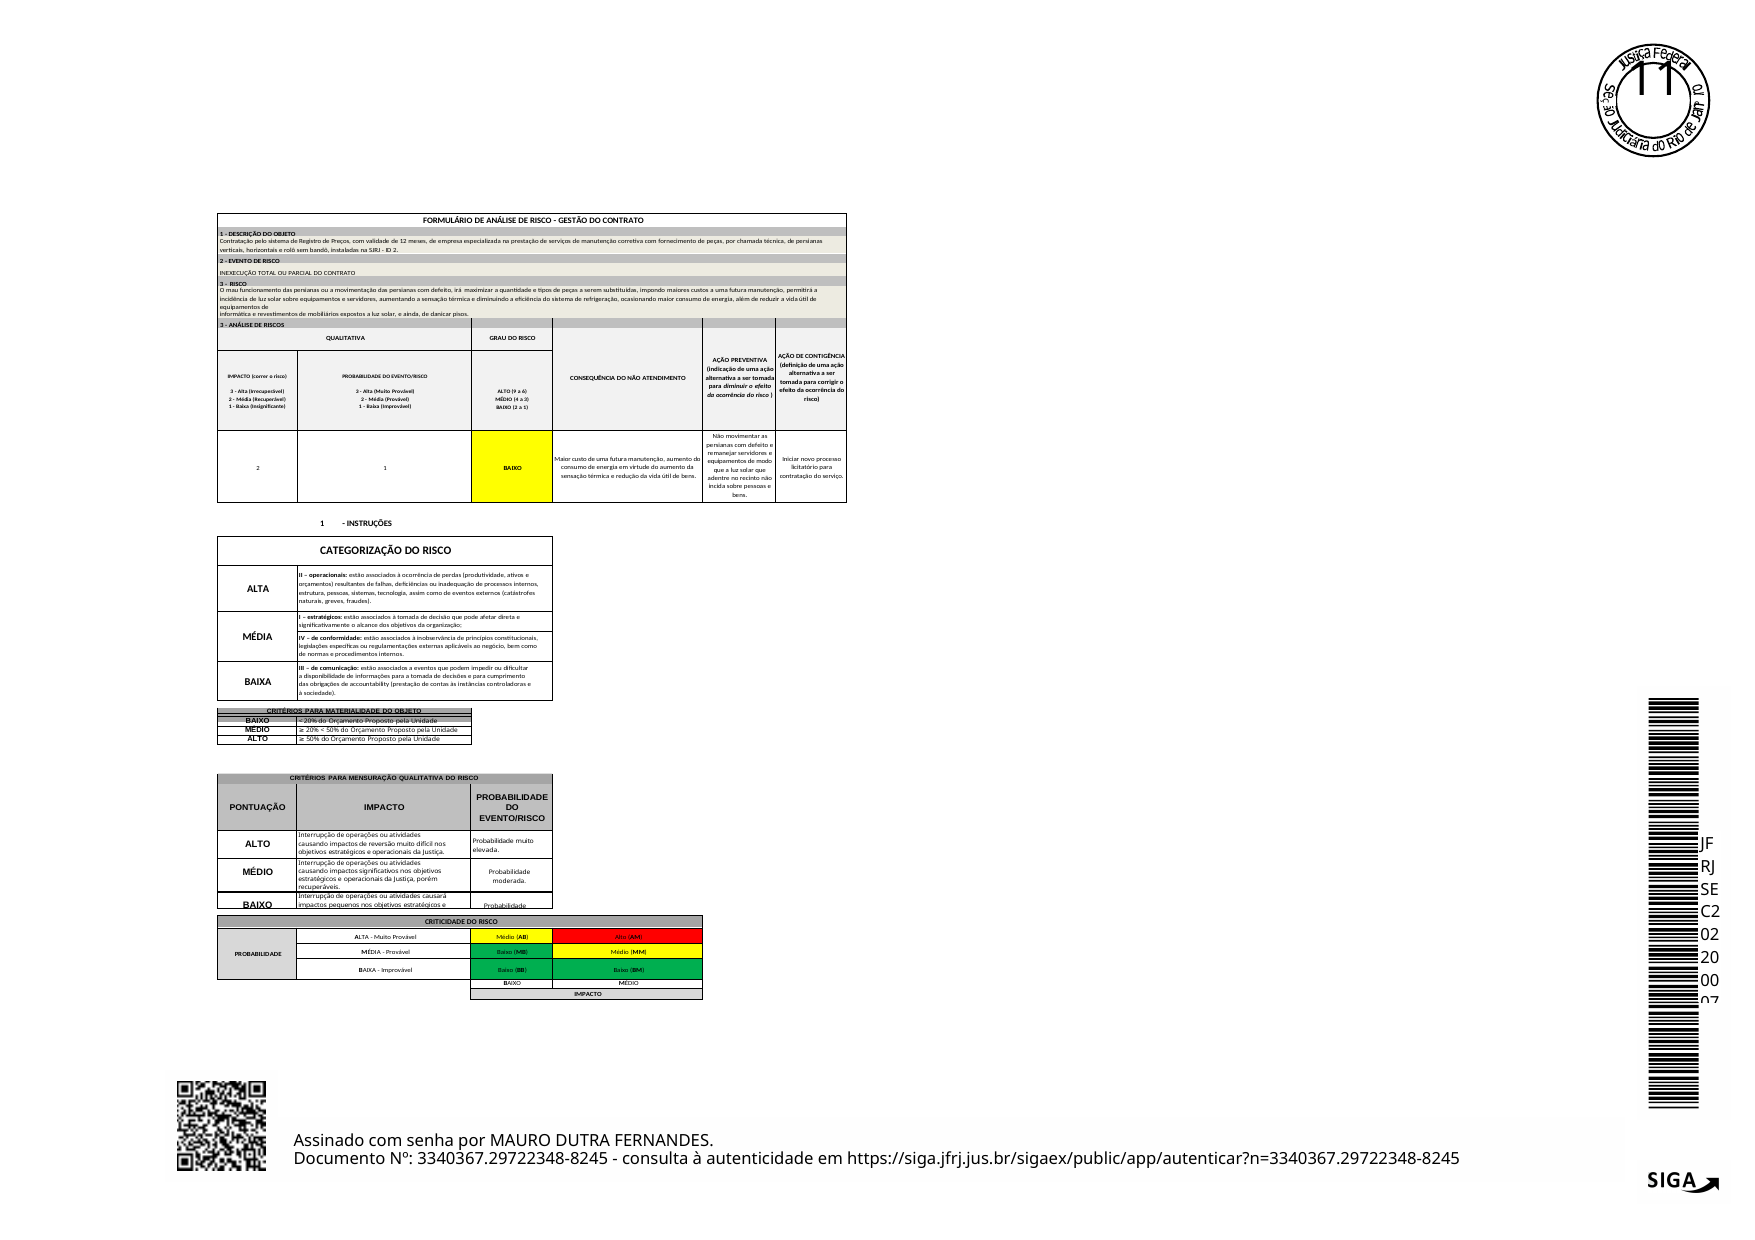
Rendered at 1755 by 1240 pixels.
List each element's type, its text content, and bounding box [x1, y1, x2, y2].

table_cell PONTUAÇÃO [218, 784, 296, 830]
table_cell Interrupção de operações ou atividades causando impactos significativos nos objetivos estratégicos e operacionais da Justiça, porém recuperáveis. [297, 859, 470, 891]
table_cell II – operacionais: estão associados à ocorrência de perdas (produtividade, ativos e orçamentos) resultantes de falhas, deficiências ou inadequação de processos internos, estrutura, pessoas, sistemas, tecnologia, assim como de eventos externos (catástrofes naturais, greves, fraudes). [298, 566, 552, 611]
table_cell 2 [218, 431, 297, 502]
table_cell Interrupção de operações ou atividades causando impactos de reversão muito difícil nos objetivos estratégicos e operacionais da Justiça. [297, 831, 470, 858]
table_cell IMPACTO [471, 989, 702, 999]
text e [1693, 97, 1707, 105]
table_cell [553, 330, 702, 350]
table_cell ALTO [218, 831, 296, 858]
table_cell [218, 980, 470, 999]
table_cell I – estratégicos: estão associados à tomada de decisão que pode afetar direta e significativamente o alcance dos objetivos da organização; [298, 612, 552, 631]
table_cell ≥ 50% do Orçamento Proposto pela Unidade [297, 736, 471, 744]
table_cell AÇÃO DE CONTIGÊNCIA (definição de uma ação alternativa a ser tomada para corrigir o efeito da ocorrência do risco) [776, 350, 846, 430]
table_cell BAIXO [471, 980, 552, 988]
table_cell [703, 330, 775, 350]
text 1 - INSTRUÇÕES [320, 518, 1723, 528]
table_cell MÉDIO [553, 980, 702, 988]
table_cell GRAU DO RISCO [472, 330, 552, 350]
table_cell Alto (AM) [553, 929, 702, 943]
table_cell ALTO (9 a 6) MÉDIO (4 a 3) BAIXO (2 a 1) [472, 351, 552, 430]
table_cell PROBABILIDADE DO EVENTO/RISCO [471, 784, 552, 830]
table_cell 1 - DESCRIÇÃO DO OBJETO Contratação pelo sistema de Registro de Preços, com validade de 12 meses, de empresa especializada na prestação de serviços de manutenção corretiva com fornecimento de peças, por chamada técnica, de persianas verticais, horizontais e rolô sem bandô, instaladas na SJRJ - ID 2. [218, 236, 846, 253]
table_cell Médio (MM) [553, 944, 702, 958]
table_header CRITICIDADE DO RISCO [218, 916, 702, 927]
table_cell BAIXO [218, 893, 296, 908]
table_cell Probabilidade muito elevada. [471, 831, 552, 858]
table_cell IMPACTO [297, 784, 470, 830]
table_cell PROBABILIDADE DO EVENTO/RISCO 3 - Alta (Muito Provável) 2 - Média (Provável) 1 - Baixa (Improvável) [298, 351, 471, 430]
table_cell ≥ 20% < 50% do Orçamento Proposto pela Unidade [297, 727, 471, 735]
table_cell [218, 330, 297, 350]
table_cell BAIXA [218, 662, 297, 699]
table_cell AÇÃO PREVENTIVA (indicação de uma ação alternativa a ser tomada para diminuir o efeito da ocorrência do risco ) [703, 350, 775, 430]
table_header CRITÉRIOS PARA MENSURAÇÃO QUALITATIVA DO RISCO [218, 774, 552, 784]
text JFRJSEC202200007A [1700, 832, 1721, 1002]
table_cell Baixo (BM) [553, 959, 702, 979]
text ç [1600, 98, 1614, 106]
table_cell Probabilidade moderada. [471, 859, 552, 891]
table_header FORMULÁRIO DE ANÁLISE DE RISCO - GESTÃO DO CONTRATO [218, 214, 846, 227]
table_cell PROBABILIDADE [218, 929, 296, 979]
table_cell MÉDIO [218, 727, 296, 735]
table_cell 1 [298, 431, 471, 502]
table_cell BAIXO [218, 722, 296, 726]
table_cell IV – de conformidade: estão associados à inobservância de princípios constitucionais, legislações específicas ou regulamentações externas aplicáveis ao negócio, bem como de normas e procedimentos internos. [298, 632, 552, 661]
table_cell BAIXO [472, 431, 552, 502]
table_cell ALTO [218, 736, 296, 744]
table_cell CONSEQUÊNCIA DO NÃO ATENDIMENTO [553, 350, 702, 430]
table_cell BAIXA - Improvável [297, 959, 470, 979]
table_cell 3 - RISCO O mau funcionamento das persianas ou a movimentação das persianas com defeito, irá maximizar a quantidade e tipos de peças a serem substituídas, impondo maiores custos a uma futura manutenção, permitirá a incidência de luz solar sobre equipamentos e servidores, aumentando a sensação térmica e diminuindo a eficiência do sistema de refrigeração, ocasionando maior consumo de energia, além de reduzir a vida útil de equipamentos de informática e revestimentos de mobiliários expostos a luz solar, e ainda, de danicar pisos. [218, 286, 846, 318]
table_cell QUALITATIVA [297, 330, 471, 350]
table_cell Baixo (MB) [471, 944, 552, 958]
table_cell MÉDIO [218, 859, 296, 891]
table_cell 2 - EVENTO DE RISCO INEXECUÇÃO TOTAL OU PARCIAL DO CONTRATO [218, 263, 846, 276]
table_cell III – de comunicação: estão associados a eventos que podem impedir ou dificultar a disponibilidade de informações para a tomada de decisões e para cumprimento das obrigações de accountability (prestação de contas às instâncias controladoras e à sociedade). [298, 662, 552, 699]
table_cell [776, 330, 846, 350]
table_cell MÉDIA [218, 612, 297, 661]
table_cell ALTA [218, 566, 297, 611]
table_cell ALTA - Muito Provável [297, 929, 470, 943]
table_cell Médio (AB) [471, 929, 552, 943]
table_cell Iniciar novo processo licitatório para contratação do serviço. [776, 431, 846, 502]
table_cell Interrupção de operações ou atividades causará impactos pequenos nos objetivos estratégicos e operacionais da Justiça. [297, 893, 470, 908]
table_cell Probabilidade remota. [471, 893, 552, 908]
table_cell Não movimentar as persianas com defeito e remanejar servidores e equipamentos de modo que a luz solar que adentre no recinto não incida sobre pessoas e bens. [703, 431, 775, 502]
table_cell Baixo (BB) [471, 959, 552, 979]
table_cell IMPACTO (correr o risco) 3 - Alta (Irrecuperável) 2 - Média (Recuperável) 1 - Baixa (Insignificante) [218, 351, 297, 430]
table_header CRITÉRIOS PARA MATERIALIDADE DO OBJETO [218, 708, 471, 713]
table_cell MÉDIA - Provável [297, 944, 470, 958]
table_cell Maior custo de uma futura manutenção, aumento do consumo de energia em virtude do aumento da sensação térmica e redução da vida útil de bens. [553, 431, 702, 502]
table_header CATEGORIZAÇÃO DO RISCO [218, 537, 552, 565]
